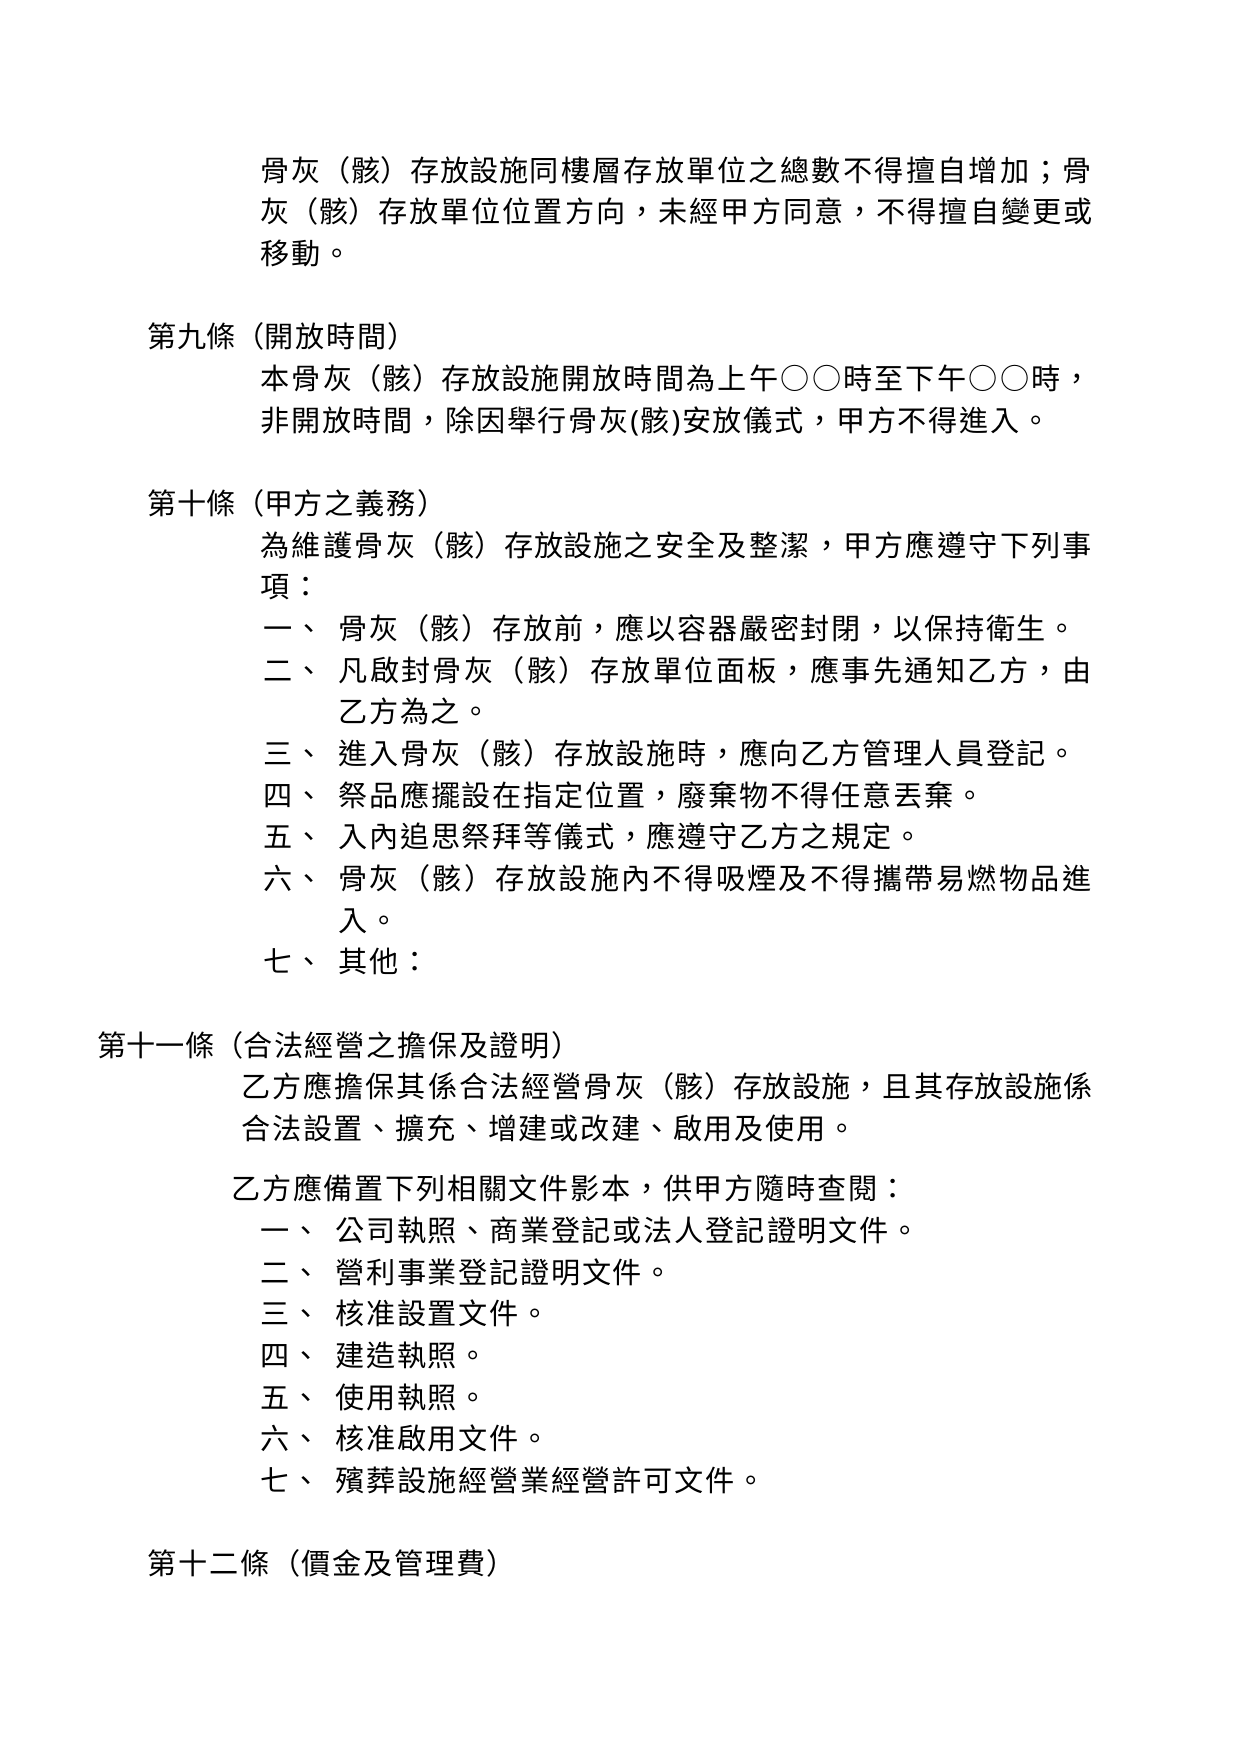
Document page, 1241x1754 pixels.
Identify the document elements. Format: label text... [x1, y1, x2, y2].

text 本骨灰（骸）存放設施開放時間為上午○○時至下午○○時，非開放時間，除因舉行骨灰(骸)安放儀式，甲方不得進入。 [260, 356, 1092, 439]
list 使用執照。 [260, 1375, 1092, 1416]
list 營利事業登記證明文件。 [260, 1250, 1092, 1291]
list 入內追思祭拜等儀式，應遵守乙方之規定。 [263, 814, 1092, 856]
list 公司執照、商業登記或法人登記證明文件。 [260, 1208, 1092, 1250]
text 乙方應備置下列相關文件影本，供甲方隨時查閱： [148, 1166, 1092, 1208]
list 其他： [263, 939, 1092, 981]
text 骨灰（骸）存放設施同樓層存放單位之總數不得擅自增加；骨灰（骸）存放單位位置方向，未經甲方同意，不得擅自變更或移動。 [260, 148, 1092, 273]
text 為維護骨灰（骸）存放設施之安全及整潔，甲方應遵守下列事項： [260, 523, 1092, 606]
list 核准啟用文件。 [260, 1416, 1092, 1458]
text 第十二條（價金及管理費） [148, 1541, 1092, 1583]
list 核准設置文件。 [260, 1291, 1092, 1333]
list 進入骨灰（骸）存放設施時，應向乙方管理人員登記。 [263, 731, 1092, 773]
list 殯葬設施經營業經營許可文件。 [260, 1458, 1092, 1500]
text 第十一條（合法經營之擔保及證明） [51, 1023, 1092, 1064]
text 第九條（開放時間） [148, 314, 1092, 356]
list 骨灰（骸）存放前，應以容器嚴密封閉，以保持衛生。 [263, 606, 1092, 648]
list 骨灰（骸）存放設施內不得吸煙及不得攜帶易燃物品進入。 [263, 856, 1092, 939]
list 建造執照。 [260, 1333, 1092, 1375]
text 第十條（甲方之義務） [148, 481, 1092, 523]
list 祭品應擺設在指定位置，廢棄物不得任意丟棄。 [263, 773, 1092, 814]
text 乙方應擔保其係合法經營骨灰（骸）存放設施，且其存放設施係合法設置、擴充、增建或改建、啟用及使用。 [241, 1064, 1092, 1148]
list 凡啟封骨灰（骸）存放單位面板，應事先通知乙方，由乙方為之。 [263, 648, 1092, 731]
